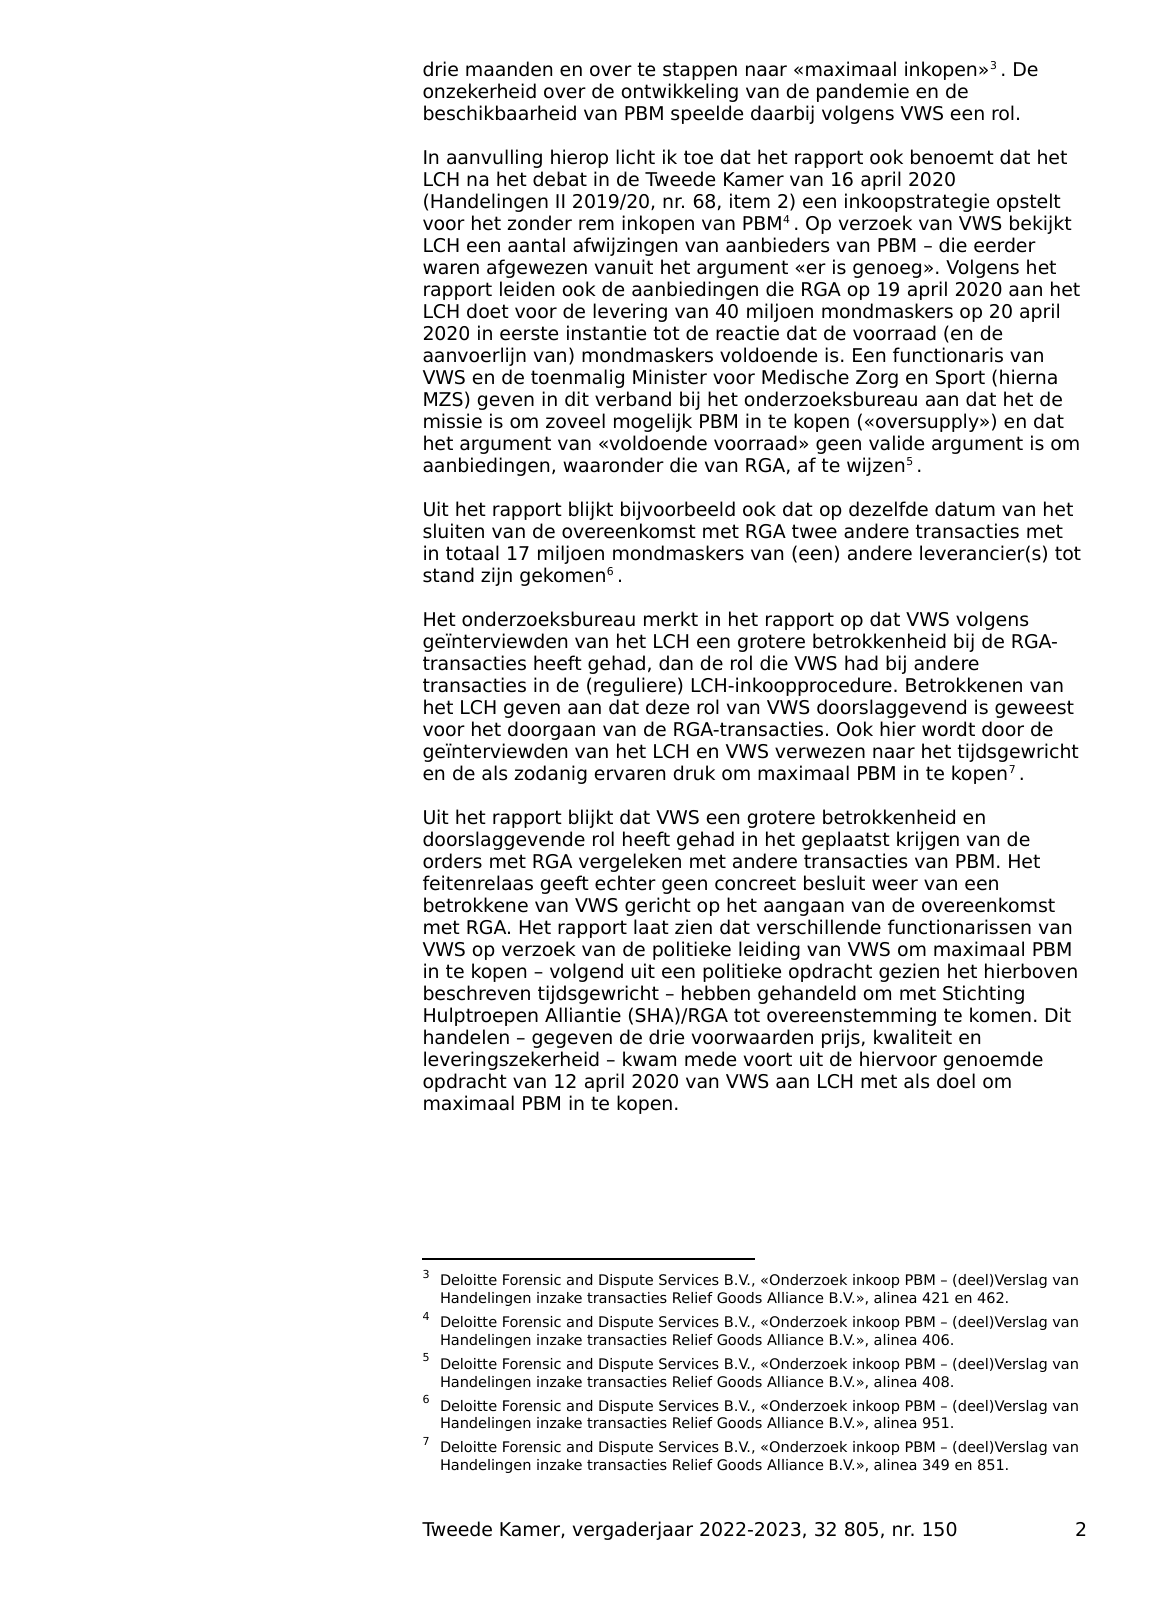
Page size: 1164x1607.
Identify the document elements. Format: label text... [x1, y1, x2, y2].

text Deloitte Forensic and Dispute Services B.V., «Onderzoek inkoop PBM – (deel)Verslag van Handelingen inzake transacties Relief Goods Alliance B.V.», alinea 408. [422, 1352, 1087, 1391]
text Uit het rapport blijkt dat VWS een grotere betrokkenheid en doorslaggevende rol heeft gehad in het geplaatst krijgen van de orders met RGA vergeleken met andere transacties van PBM. Het feitenrelaas geeft echter geen concreet besluit weer van een betrokkene van VWS gericht op het aangaan van de overeenkomst met RGA. Het rapport laat zien dat verschillende functionarissen van VWS op verzoek van de politieke leiding van VWS om maximaal PBM in te kopen – volgend uit een politieke opdracht gezien het hierboven beschreven tijdsgewricht – hebben gehandeld om met Stichting Hulptroepen Alliantie (SHA)/RGA tot overeenstemming te komen. Dit handelen – gegeven de drie voorwaarden prijs, kwaliteit en leveringszekerheid – kwam mede voort uit de hiervoor genoemde opdracht van 12 april 2020 van VWS aan LCH met als doel om maximaal PBM in te kopen. [422, 807, 1087, 1115]
text Deloitte Forensic and Dispute Services B.V., «Onderzoek inkoop PBM – (deel)Verslag van Handelingen inzake transacties Relief Goods Alliance B.V.», alinea 406. [422, 1310, 1087, 1349]
text Deloitte Forensic and Dispute Services B.V., «Onderzoek inkoop PBM – (deel)Verslag van Handelingen inzake transacties Relief Goods Alliance B.V.», alinea 951. [422, 1393, 1087, 1432]
text Deloitte Forensic and Dispute Services B.V., «Onderzoek inkoop PBM – (deel)Verslag van Handelingen inzake transacties Relief Goods Alliance B.V.», alinea 349 en 851. [422, 1435, 1087, 1474]
text Het onderzoeksbureau merkt in het rapport op dat VWS volgens geïnterviewden van het LCH een grotere betrokkenheid bij de RGA-transacties heeft gehad, dan de rol die VWS had bij andere transacties in de (reguliere) LCH-inkoopprocedure. Betrokkenen van het LCH geven aan dat deze rol van VWS doorslaggevend is geweest voor het doorgaan van de RGA-transacties. Ook hier wordt door de geïnterviewden van het LCH en VWS verwezen naar het tijdsgewricht en de als zodanig ervaren druk om maximaal PBM in te kopen. [422, 609, 1087, 785]
text drie maanden en over te stappen naar «maximaal inkopen». De onzekerheid over de ontwikkeling van de pandemie en de beschikbaarheid van PBM speelde daarbij volgens VWS een rol. [422, 59, 1087, 125]
text Deloitte Forensic and Dispute Services B.V., «Onderzoek inkoop PBM – (deel)Verslag van Handelingen inzake transacties Relief Goods Alliance B.V.», alinea 421 en 462. [422, 1268, 1087, 1307]
text In aanvulling hierop licht ik toe dat het rapport ook benoemt dat het LCH na het debat in de Tweede Kamer van 16 april 2020 (Handelingen II 2019/20, nr. 68, item 2) een inkoopstrategie opstelt voor het zonder rem inkopen van PBM. Op verzoek van VWS bekijkt LCH een aantal afwijzingen van aanbieders van PBM – die eerder waren afgewezen vanuit het argument «er is genoeg». Volgens het rapport leiden ook de aanbiedingen die RGA op 19 april 2020 aan het LCH doet voor de levering van 40 miljoen mondmaskers op 20 april 2020 in eerste instantie tot de reactie dat de voorraad (en de aanvoerlijn van) mondmaskers voldoende is. Een functionaris van VWS en de toenmalig Minister voor Medische Zorg en Sport (hierna MZS) geven in dit verband bij het onderzoeksbureau aan dat het de missie is om zoveel mogelijk PBM in te kopen («oversupply») en dat het argument van «voldoende voorraad» geen valide argument is om aanbiedingen, waaronder die van RGA, af te wijzen. [422, 147, 1087, 477]
text Uit het rapport blijkt bijvoorbeeld ook dat op dezelfde datum van het sluiten van de overeenkomst met RGA twee andere transacties met in totaal 17 miljoen mondmaskers van (een) andere leverancier(s) tot stand zijn gekomen. [422, 499, 1087, 587]
